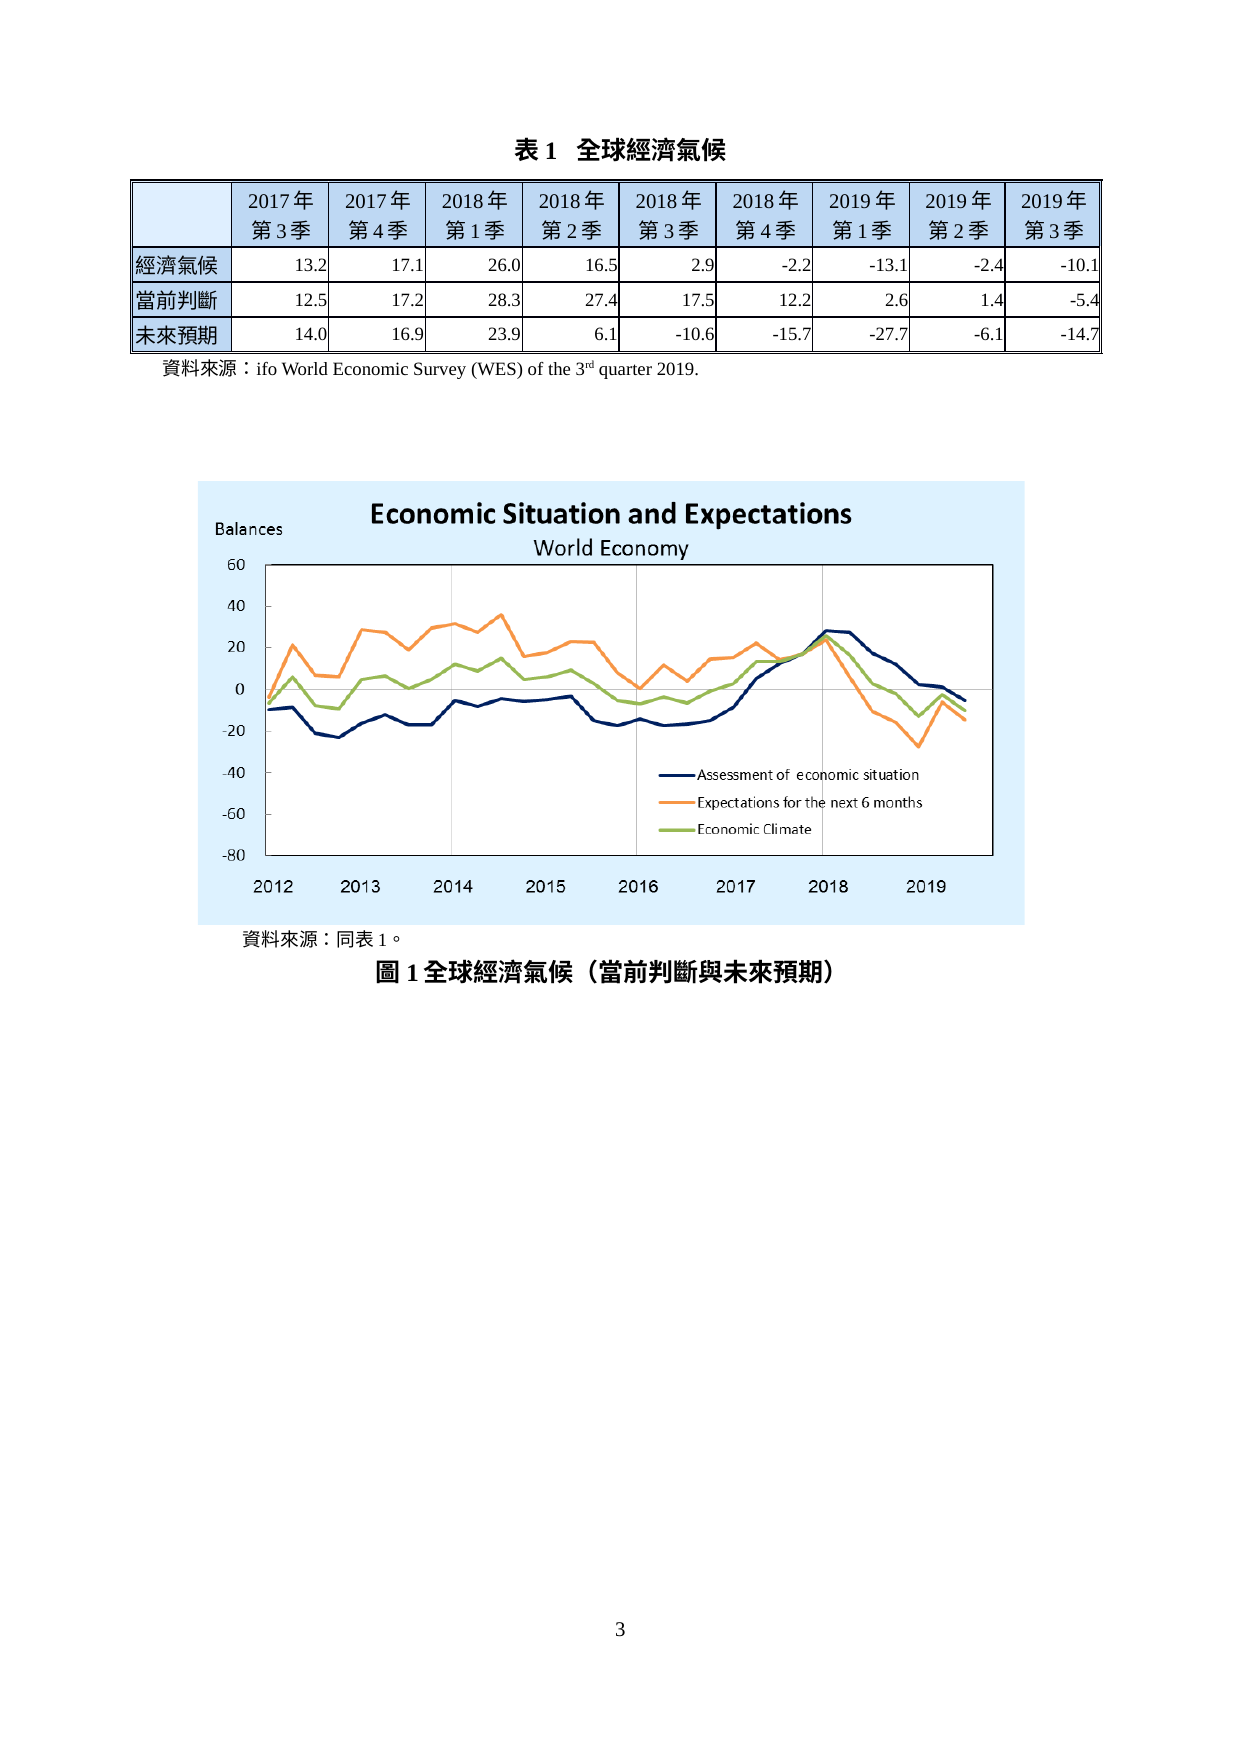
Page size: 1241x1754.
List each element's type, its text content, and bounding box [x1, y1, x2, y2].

table_cell -14.7 [1006, 318, 1099, 351]
table_cell 17.5 [620, 283, 715, 316]
table_cell 13.2 [232, 248, 328, 281]
table_header 2019年 第3季 [1006, 183, 1099, 246]
table_cell 23.9 [426, 318, 522, 351]
table_cell 16.9 [329, 318, 425, 351]
table_header [1025, 481, 1072, 925]
table_cell 資料來源：同表1。 [151, 925, 1072, 952]
table_header 2017年 第4季 [329, 183, 425, 246]
table_cell 12.5 [232, 283, 328, 316]
table_cell 27.4 [523, 283, 618, 316]
table_cell 當前判斷 [133, 283, 231, 316]
table_cell 2.6 [813, 283, 909, 316]
table_cell -27.7 [813, 318, 909, 351]
table_header 2019年 第2季 [910, 183, 1004, 246]
table_cell -5.4 [1006, 283, 1099, 316]
table_cell 未來預期 [133, 318, 231, 351]
table_cell -10.1 [1006, 248, 1099, 281]
table_cell 6.1 [523, 318, 618, 351]
table_cell -6.1 [910, 318, 1004, 351]
table_cell -13.1 [813, 248, 909, 281]
table_cell -15.7 [717, 318, 812, 351]
text 資料來源：ifo World Economic Survey (WES) of the 3rd quarter 2019. [162, 354, 1078, 381]
table_header [133, 183, 231, 246]
table_header [151, 481, 197, 925]
table_cell 17.1 [329, 248, 425, 281]
table_cell 28.3 [426, 283, 522, 316]
table_cell 17.2 [329, 283, 425, 316]
table_header 2019年 第1季 [813, 183, 909, 246]
table_cell 圖 1全球經濟氣候（當前判斷與未來預期） [151, 952, 1072, 1026]
table_cell 2.9 [620, 248, 715, 281]
table_header 2018年 第3季 [620, 183, 715, 246]
table_header 2017年 第3季 [232, 183, 328, 246]
table_cell 12.2 [717, 283, 812, 316]
table_cell [151, 1026, 1072, 1556]
table_cell -2.4 [910, 248, 1004, 281]
table_cell 經濟氣候 [133, 248, 231, 281]
table_cell -10.6 [620, 318, 715, 351]
table_header 2018年 第2季 [523, 183, 618, 246]
table_cell 26.0 [426, 248, 522, 281]
text 表1 全球經濟氣候 [162, 131, 1078, 167]
picture [197, 481, 1025, 925]
table_header 2018年 第1季 [426, 183, 522, 246]
table_cell 1.4 [910, 283, 1004, 316]
table_cell 14.0 [232, 318, 328, 351]
table_cell -2.2 [717, 248, 812, 281]
table_header 2018年 第4季 [717, 183, 812, 246]
table_cell 16.5 [523, 248, 618, 281]
